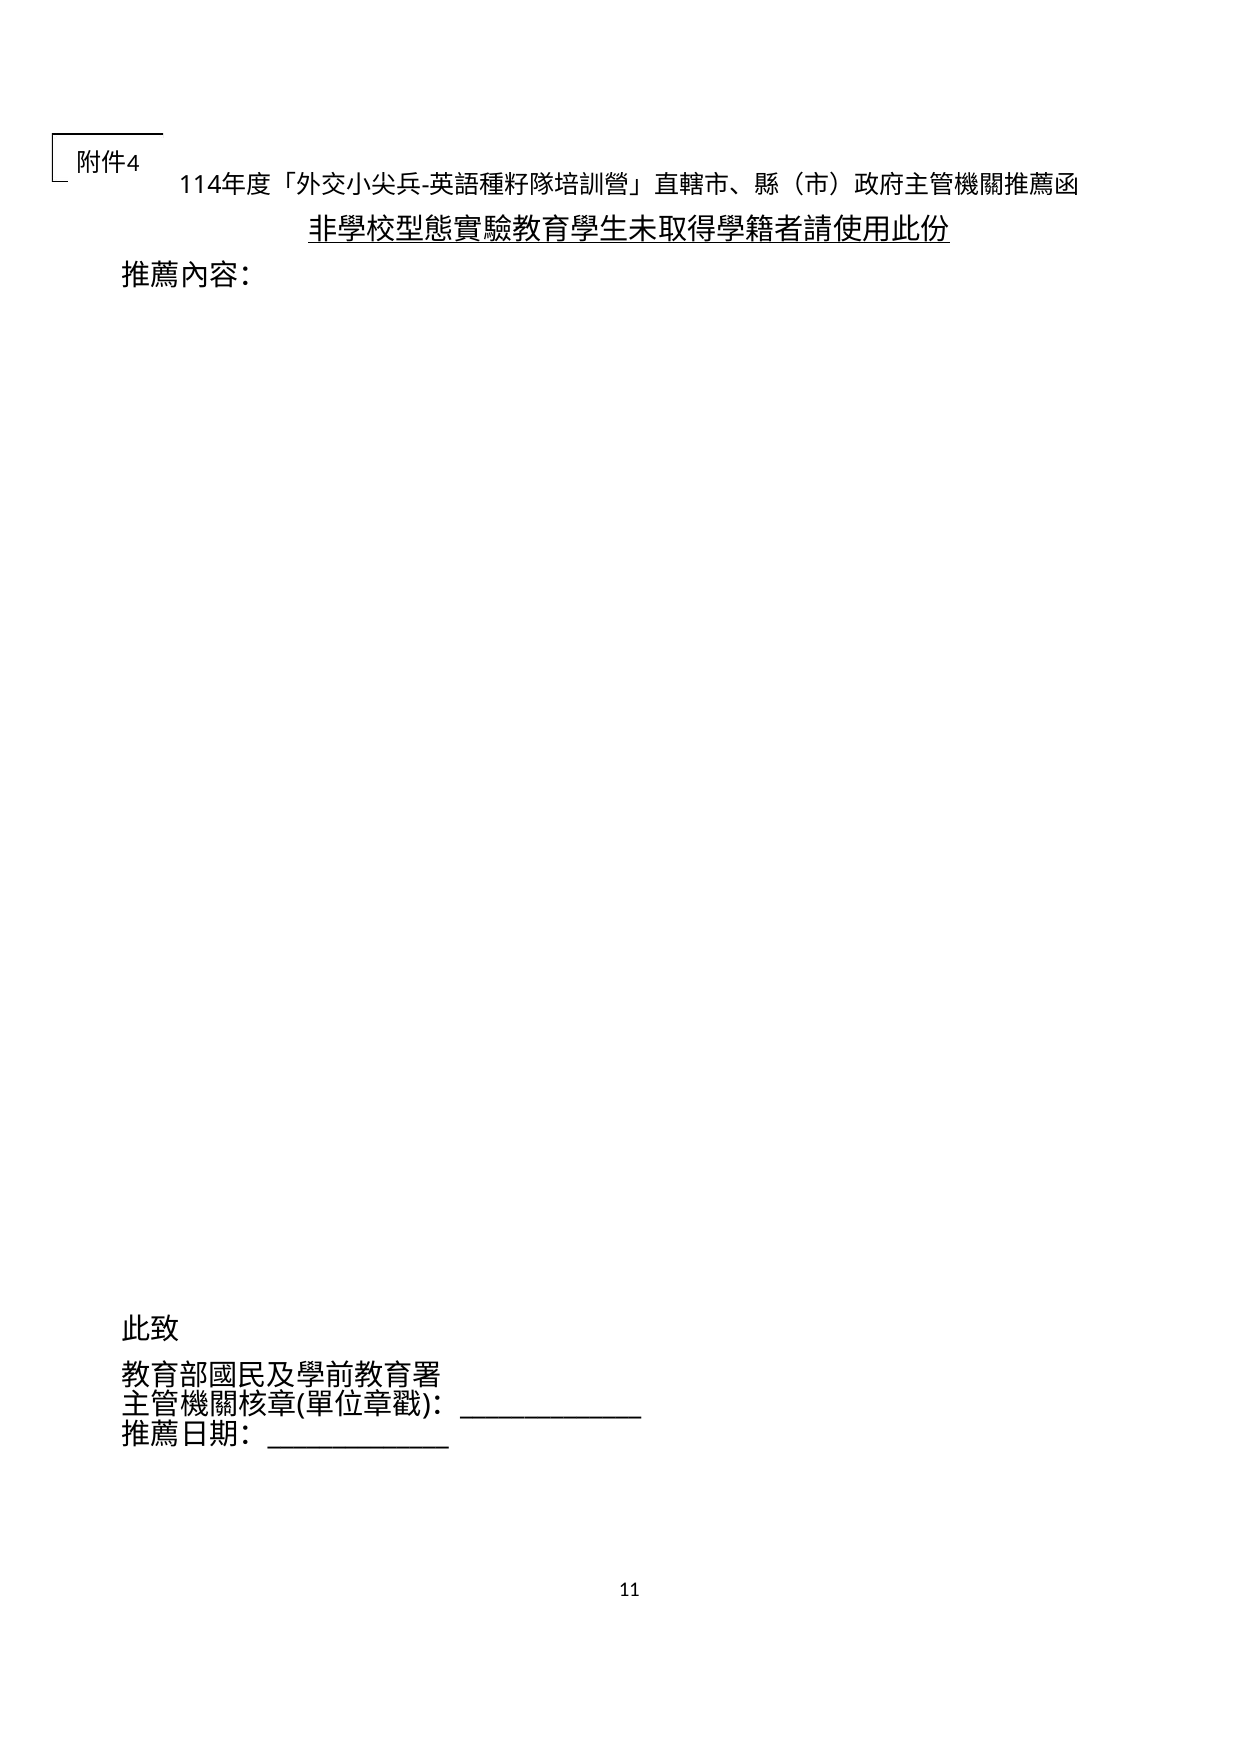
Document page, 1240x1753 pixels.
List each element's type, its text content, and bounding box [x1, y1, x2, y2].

text 此致 [121, 1316, 206, 1346]
text 11 [618, 1577, 653, 1602]
picture [51, 133, 164, 182]
text 推薦內容： [121, 262, 294, 291]
text 附件4 [77, 147, 159, 178]
text 114年度「外交小尖兵-英語種籽隊培訓營」直轄市、縣（市）政府主管機關推薦函 [178, 174, 1197, 199]
text 非學校型態實驗教育學生未取得學籍者請使用此份 [308, 216, 1030, 245]
text 推薦日期：______________ [121, 1421, 743, 1450]
text 教育部國民及學前教育署 [121, 1362, 743, 1391]
text 主管機關核章(單位章戳)：______________ [121, 1391, 743, 1421]
